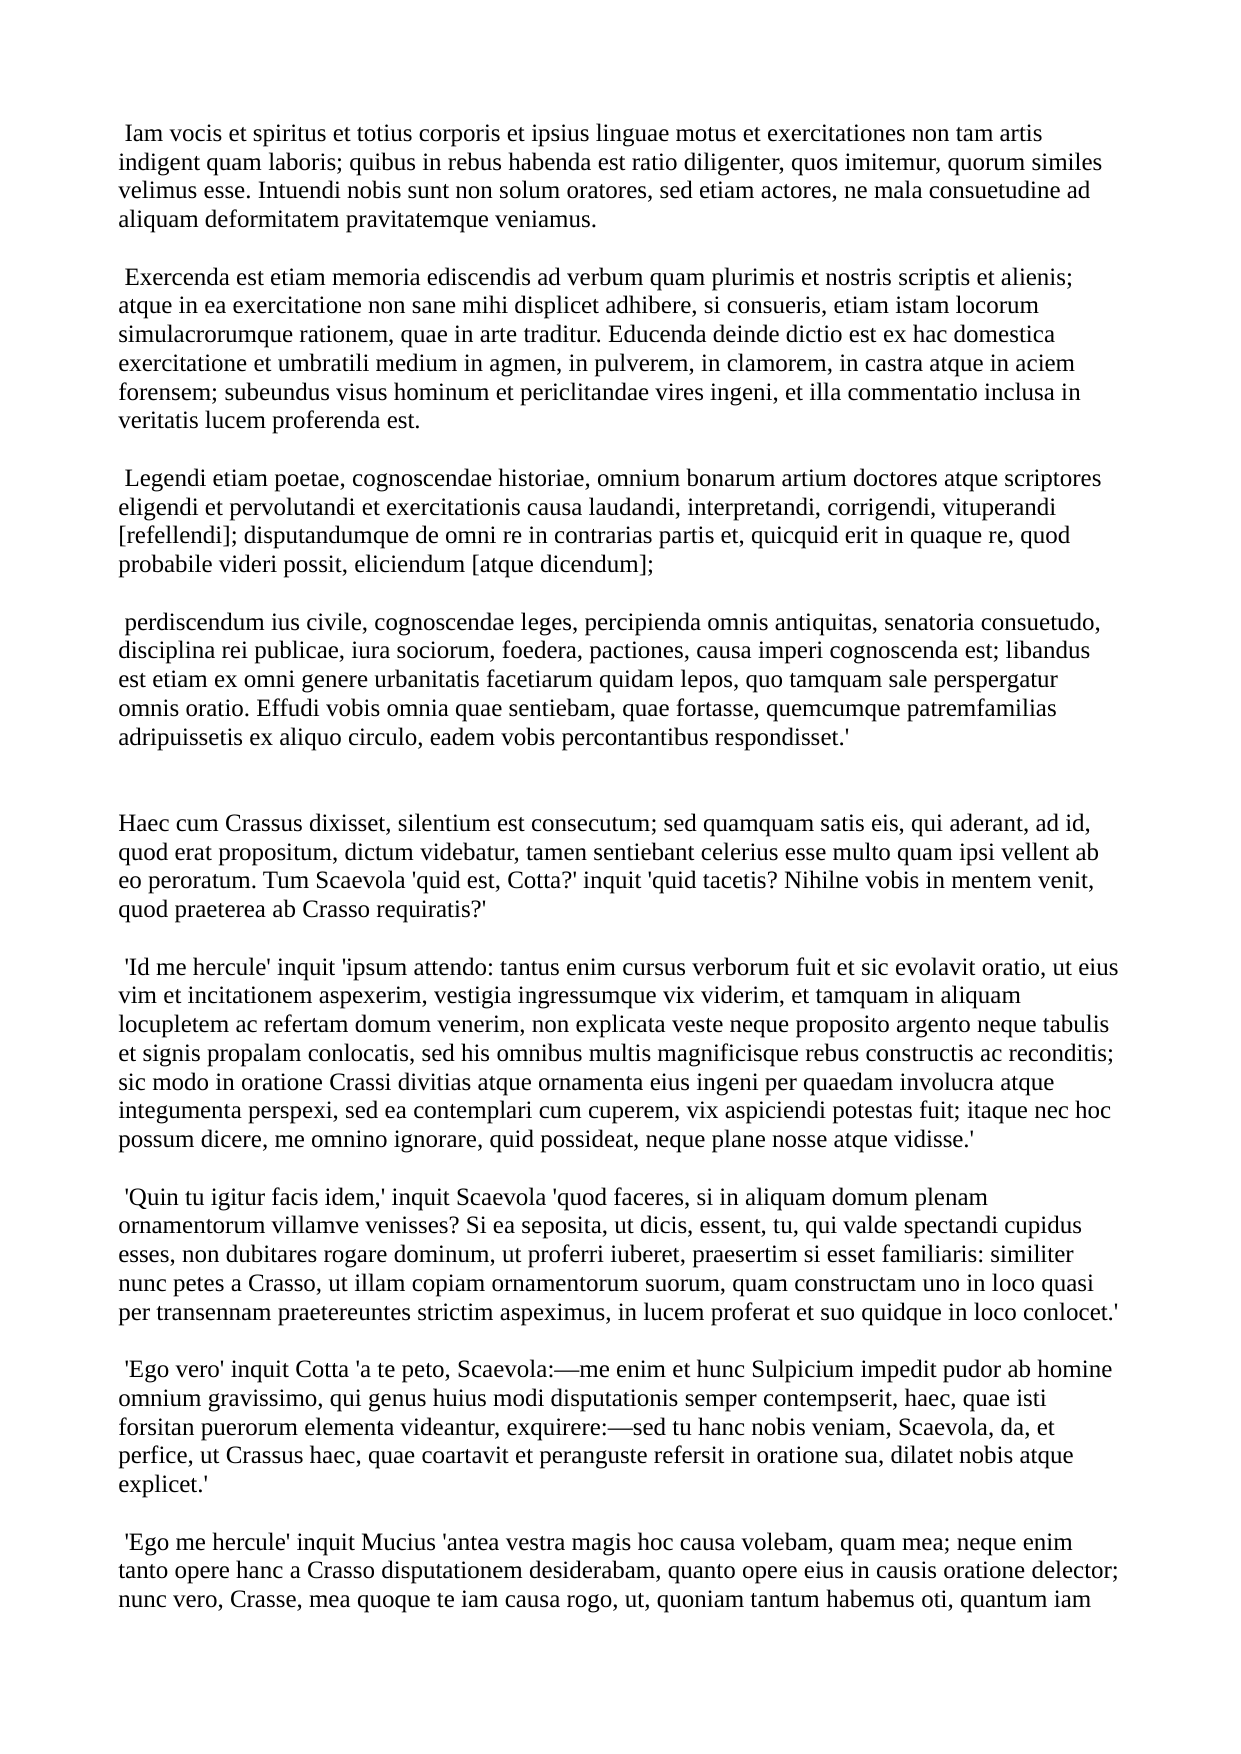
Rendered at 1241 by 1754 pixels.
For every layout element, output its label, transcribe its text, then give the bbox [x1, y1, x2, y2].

text Exercenda est etiam memoria ediscendis ad verbum quam plurimis et nostris scriptis et alienis; atque in ea exercitatione non sane mihi displicet adhibere, si consueris, etiam istam locorum simulacrorumque rationem, quae in arte traditur. Educenda deinde dictio est ex hac domestica exercitatione et umbratili medium in agmen, in pulverem, in clamorem, in castra atque in aciem forensem; subeundus visus hominum et periclitandae vires ingeni, et illa commentatio inclusa in veritatis lucem proferenda est. [118, 262, 1122, 434]
text Legendi etiam poetae, cognoscendae historiae, omnium bonarum artium doctores atque scriptores eligendi et pervolutandi et exercitationis causa laudandi, interpretandi, corrigendi, vituperandi [refellendi]; disputandumque de omni re in contrarias partis et, quicquid erit in quaque re, quod probabile videri possit, eliciendum [atque dicendum]; [118, 463, 1122, 578]
text perdiscendum ius civile, cognoscendae leges, percipienda omnis antiquitas, senatoria consuetudo, disciplina rei publicae, iura sociorum, foedera, pactiones, causa imperi cognoscenda est; libandus est etiam ex omni genere urbanitatis facetiarum quidam lepos, quo tamquam sale perspergatur omnis oratio. Effudi vobis omnia quae sentiebam, quae fortasse, quemcumque patremfamilias adripuissetis ex aliquo circulo, eadem vobis percontantibus respondisset.' [118, 607, 1122, 751]
text 'Ego vero' inquit Cotta 'a te peto, Scaevola:—me enim et hunc Sulpicium impedit pudor ab homine omnium gravissimo, qui genus huius modi disputationis semper contempserit, haec, quae isti forsitan puerorum elementa videantur, exquirere:—sed tu hanc nobis veniam, Scaevola, da, et perfice, ut Crassus haec, quae coartavit et peranguste refersit in oratione sua, dilatet nobis atque explicet.' [118, 1354, 1122, 1498]
text 'Quin tu igitur facis idem,' inquit Scaevola 'quod faceres, si in aliquam domum plenam ornamentorum villamve venisses? Si ea seposita, ut dicis, essent, tu, qui valde spectandi cupidus esses, non dubitares rogare dominum, ut proferri iuberet, praesertim si esset familiaris: similiter nunc petes a Crasso, ut illam copiam ornamentorum suorum, quam constructam uno in loco quasi per transennam praetereuntes strictim aspeximus, in lucem proferat et suo quidque in loco conlocet.' [118, 1182, 1122, 1326]
text Haec cum Crassus dixisset, silentium est consecutum; sed quamquam satis eis, qui aderant, ad id, quod erat propositum, dictum videbatur, tamen sentiebant celerius esse multo quam ipsi vellent ab eo peroratum. Tum Scaevola 'quid est, Cotta?' inquit 'quid tacetis? Nihilne vobis in mentem venit, quod praeterea ab Crasso requiratis?' [118, 808, 1122, 923]
text 'Id me hercule' inquit 'ipsum attendo: tantus enim cursus verborum fuit et sic evolavit oratio, ut eius vim et incitationem aspexerim, vestigia ingressumque vix viderim, et tamquam in aliquam locupletem ac refertam domum venerim, non explicata veste neque proposito argento neque tabulis et signis propalam conlocatis, sed his omnibus multis magnificisque rebus constructis ac reconditis; sic modo in oratione Crassi divitias atque ornamenta eius ingeni per quaedam involucra atque integumenta perspexi, sed ea contemplari cum cuperem, vix aspiciendi potestas fuit; itaque nec hoc possum dicere, me omnino ignorare, quid possideat, neque plane nosse atque vidisse.' [118, 952, 1122, 1153]
text Iam vocis et spiritus et totius corporis et ipsius linguae motus et exercitationes non tam artis indigent quam laboris; quibus in rebus habenda est ratio diligenter, quos imitemur, quorum similes velimus esse. Intuendi nobis sunt non solum oratores, sed etiam actores, ne mala consuetudine ad aliquam deformitatem pravitatemque veniamus. [118, 118, 1122, 233]
text 'Ego me hercule' inquit Mucius 'antea vestra magis hoc causa volebam, quam mea; neque enim tanto opere hanc a Crasso disputationem desiderabam, quanto opere eius in causis oratione delector; nunc vero, Crasse, mea quoque te iam causa rogo, ut, quoniam tantum habemus oti, quantum iam [118, 1527, 1122, 1613]
